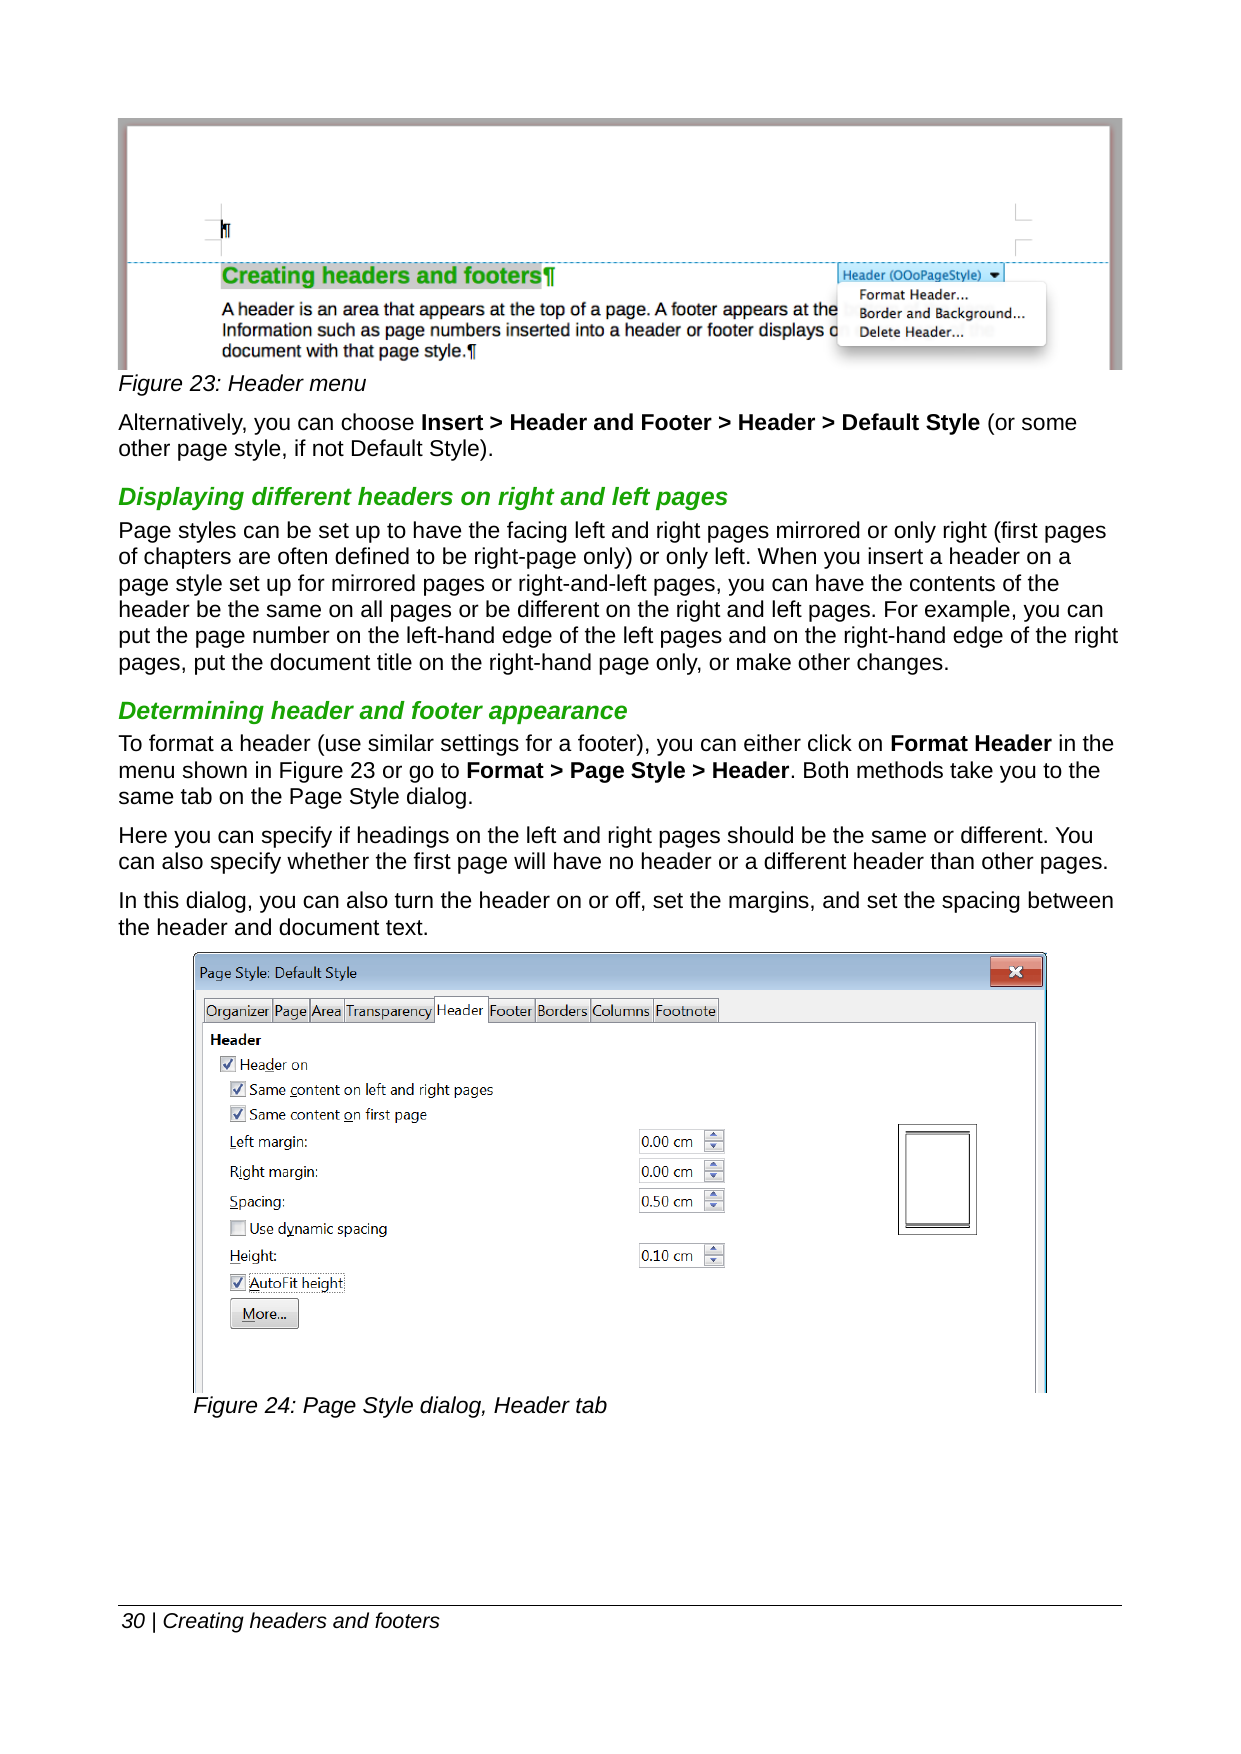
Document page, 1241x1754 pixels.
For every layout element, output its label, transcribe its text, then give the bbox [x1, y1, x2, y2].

subtitle Displaying different headers on right and left pages [118, 482, 1122, 511]
subtitle Determining header and footer appearance [118, 696, 1122, 724]
text Here you can specify if headings on the left and right pages should be the same or different. You can also specify whether the first page will have no header or a different header than other pages. [118, 822, 1122, 875]
picture [117, 118, 1123, 370]
text Page styles can be set up to have the facing left and right pages mirrored or only right (first pages of chapters are often defined to be right-page only) or only left. When you insert a header on a page style set up for mirrored pages or right-and-left pages, you can have the contents of the header be the same on all pages or be different on the right and left pages. For example, you can put the page number on the left-hand edge of the left pages and on the right-hand edge of the right pages, put the document title on the right-hand page only, or make other changes. [118, 517, 1122, 675]
text Figure 24: Page Style dialog, Header tab [193, 1393, 1047, 1418]
text Alternatively, you can choose Insert > Header and Footer > Header > Default Style (or some other page style, if not Default Style). [118, 409, 1122, 462]
text Figure 23: Header menu [118, 370, 1122, 396]
picture [193, 952, 1048, 1393]
text In this dialog, you can also turn the header on or off, set the margins, and set the spacing between the header and document text. [118, 887, 1122, 940]
text To format a header (use similar settings for a footer), you can either click on Format Header in the menu shown in Figure 23 or go to Format > Page Style > Header. Both methods take you to the same tab on the Page Style dialog. [118, 730, 1122, 809]
